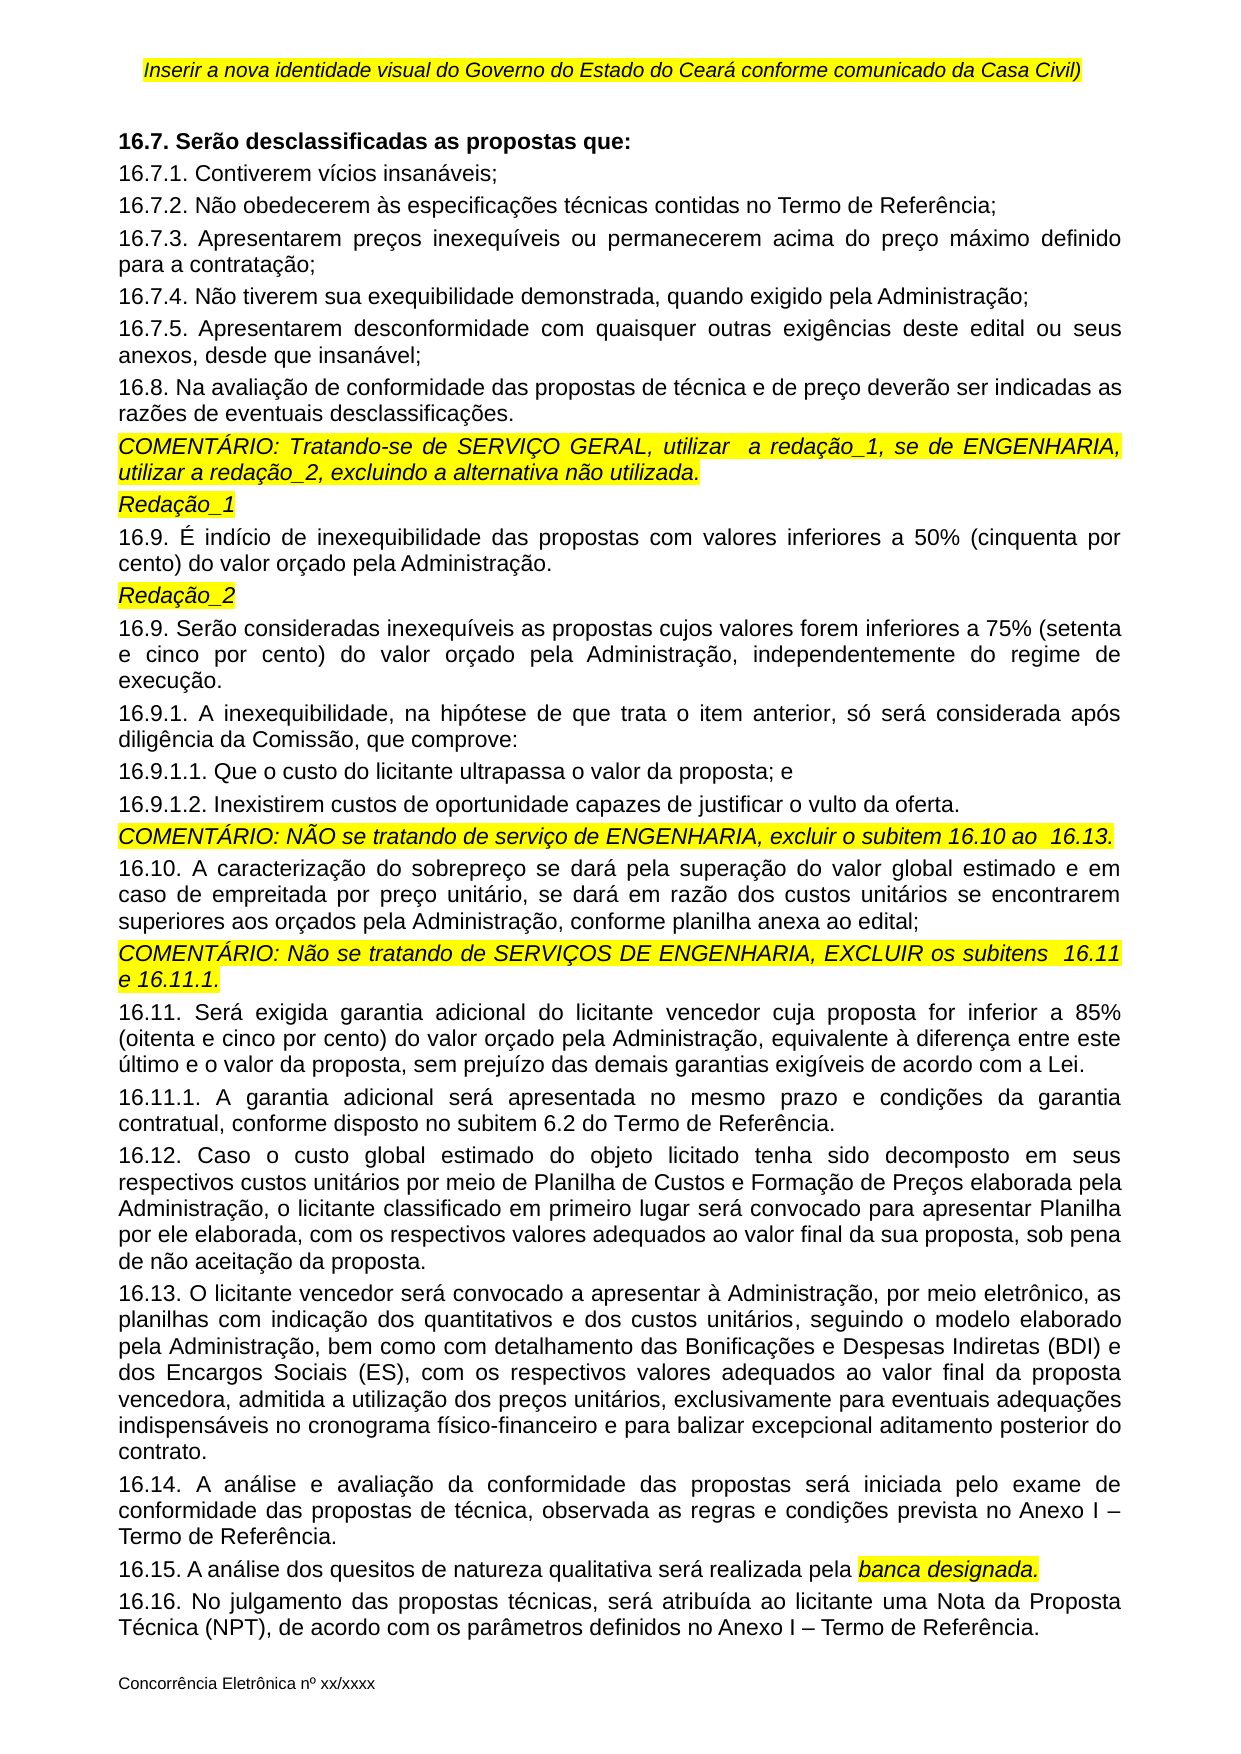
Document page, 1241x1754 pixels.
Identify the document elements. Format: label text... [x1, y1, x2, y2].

text 16.7.4. Não tiverem sua exequibilidade demonstrada, quando exigido pela Administração; [118, 283, 1122, 309]
text 16.9.1.2. Inexistirem custos de oportunidade capazes de justificar o vulto da oferta. [118, 791, 1122, 817]
text 16.7.1. Contiverem vícios insanáveis; [118, 160, 1122, 186]
text 16.7.5. Apresentarem desconformidade com quaisquer outras exigências deste edital ou seus anexos, desde que insanável; [118, 315, 1122, 368]
text 16.13. O licitante vencedor será convocado a apresentar à Administração, por meio eletrônico, as planilhas com indicação dos quantitativos e dos custos unitários, seguindo o modelo elaborado pela Administração, bem como com detalhamento das Bonificações e Despesas Indiretas (BDI) e dos Encargos Sociais (ES), com os respectivos valores adequados ao valor final da proposta vencedora, admitida a utilização dos preços unitários, exclusivamente para eventuais adequações indispensáveis no cronograma físico-financeiro e para balizar excepcional aditamento posterior do contrato. [118, 1280, 1122, 1464]
text 16.15. A análise dos quesitos de natureza qualitativa será realizada pela banca designada. [118, 1556, 1122, 1582]
text 16.9. É indício de inexequibilidade das propostas com valores inferiores a 50% (cinquenta por cento) do valor orçado pela Administração. [118, 524, 1122, 576]
text 16.16. No julgamento das propostas técnicas, será atribuída ao licitante uma Nota da Proposta Técnica (NPT), de acordo com os parâmetros definidos no Anexo I – Termo de Referência. [118, 1588, 1122, 1641]
text 16.7.2. Não obedecerem às especificações técnicas contidas no Termo de Referência; [118, 192, 1122, 218]
text COMENTÁRIO: Tratando-se de SERVIÇO GERAL, utilizar a redação_1, se de ENGENHARIA, utilizar a redação_2, excluindo a alternativa não utilizada. [118, 433, 1122, 485]
text 16.9.1.1. Que o custo do licitante ultrapassa o valor da proposta; e [118, 758, 1122, 784]
text COMENTÁRIO: Não se tratando de SERVIÇOS DE ENGENHARIA, EXCLUIR os subitens 16.11 e 16.11.1. [118, 940, 1122, 993]
text 16.8. Na avaliação de conformidade das propostas de técnica e de preço deverão ser indicadas as razões de eventuais desclassificações. [118, 374, 1122, 427]
text COMENTÁRIO: NÃO se tratando de serviço de ENGENHARIA, excluir o subitem 16.10 ao 16.13. [118, 823, 1122, 849]
text 16.11.1. A garantia adicional será apresentada no mesmo prazo e condições da garantia contratual, conforme disposto no subitem 6.2 do Termo de Referência. [118, 1084, 1122, 1136]
text 16.11. Será exigida garantia adicional do licitante vencedor cuja proposta for inferior a 85% (oitenta e cinco por cento) do valor orçado pela Administração, equivalente à diferença entre este último e o valor da proposta, sem prejuízo das demais garantias exigíveis de acordo com a Lei. [118, 999, 1122, 1078]
text 16.14. A análise e avaliação da conformidade das propostas será iniciada pelo exame de conformidade das propostas de técnica, observada as regras e condições prevista no Anexo I – Termo de Referência. [118, 1471, 1122, 1549]
text 16.9.1. A inexequibilidade, na hipótese de que trata o item anterior, só será considerada após diligência da Comissão, que comprove: [118, 699, 1122, 752]
text 16.7. Serão desclassificadas as propostas que: [118, 128, 1122, 154]
text 16.9. Serão consideradas inexequíveis as propostas cujos valores forem inferiores a 75% (setenta e cinco por cento) do valor orçado pela Administração, independentemente do regime de execução. [118, 614, 1122, 694]
text 16.12. Caso o custo global estimado do objeto licitado tenha sido decomposto em seus respectivos custos unitários por meio de Planilha de Custos e Formação de Preços elaborada pela Administração, o licitante classificado em primeiro lugar será convocado para apresentar Planilha por ele elaborada, com os respectivos valores adequados ao valor final da sua proposta, sob pena de não aceitação da proposta. [118, 1142, 1122, 1274]
text 16.7.3. Apresentarem preços inexequíveis ou permanecerem acima do preço máximo definido para a contratação; [118, 224, 1122, 277]
text Redação_1 [118, 491, 1122, 518]
text 16.10. A caracterização do sobrepreço se dará pela superação do valor global estimado e em caso de empreitada por preço unitário, se dará em razão dos custos unitários se encontrarem superiores aos orçados pela Administração, conforme planilha anexa ao edital; [118, 855, 1122, 934]
text Redação_2 [118, 582, 1122, 609]
